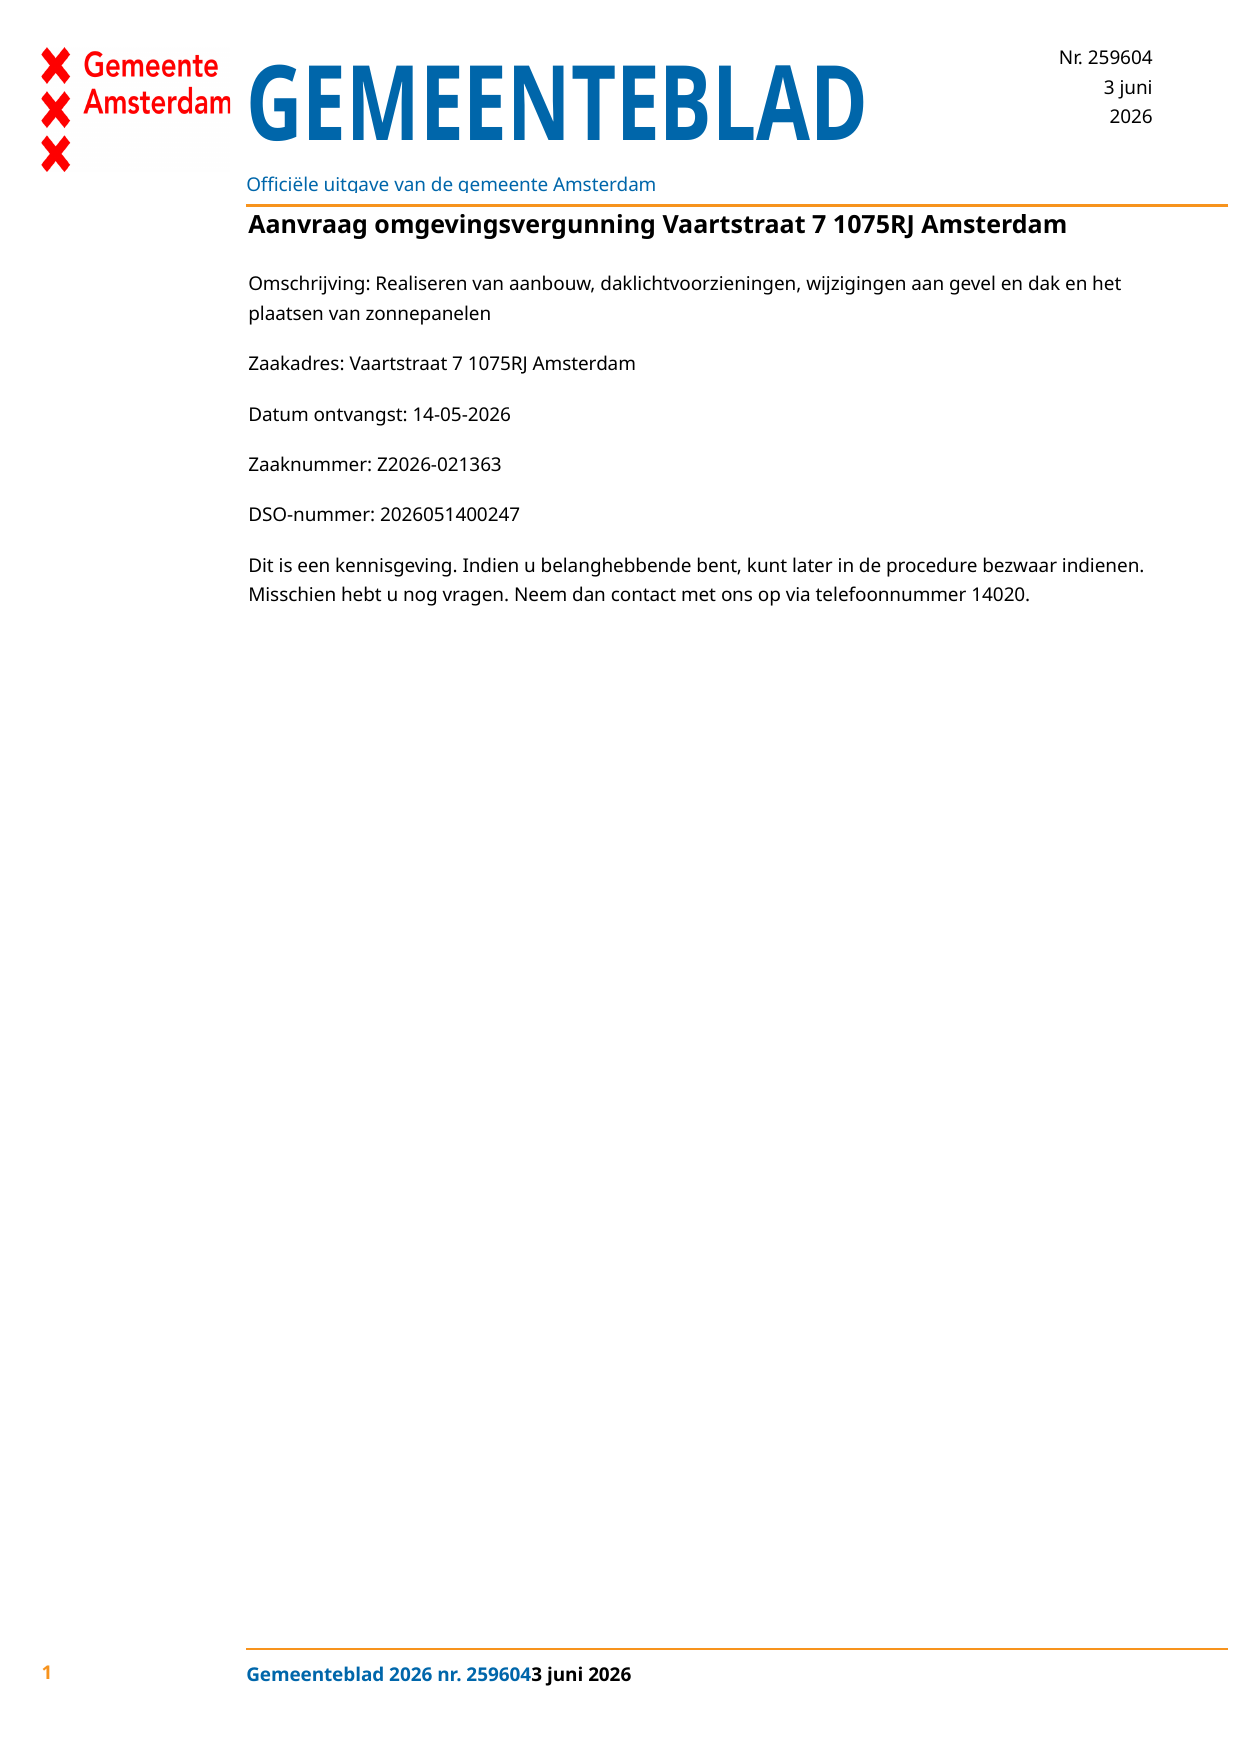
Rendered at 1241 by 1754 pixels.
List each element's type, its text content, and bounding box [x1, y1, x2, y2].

text Zaaknummer: Z2026-021363 [248, 451, 1152, 477]
text Dit is een kennisgeving. Indien u belanghebbende bent, kunt later in de procedure bezwaar indienen. Misschien hebt u nog vragen. Neem dan contact met ons op via telefoonnummer 14020. [248, 552, 1152, 607]
text Aanvraag omgevingsvergunning Vaartstraat 7 1075RJ Amsterdam [248, 207, 1152, 241]
text Omschrijving: Realiseren van aanbouw, daklichtvoorzieningen, wijzigingen aan gevel en dak en het plaatsen van zonnepanelen [248, 270, 1152, 326]
picture [41, 47, 231, 172]
text DSO-nummer: 2026051400247 [248, 502, 1152, 527]
text Zaakadres: Vaartstraat 7 1075RJ Amsterdam [248, 350, 1152, 376]
text Datum ontvangst: 14-05-2026 [248, 401, 1152, 426]
